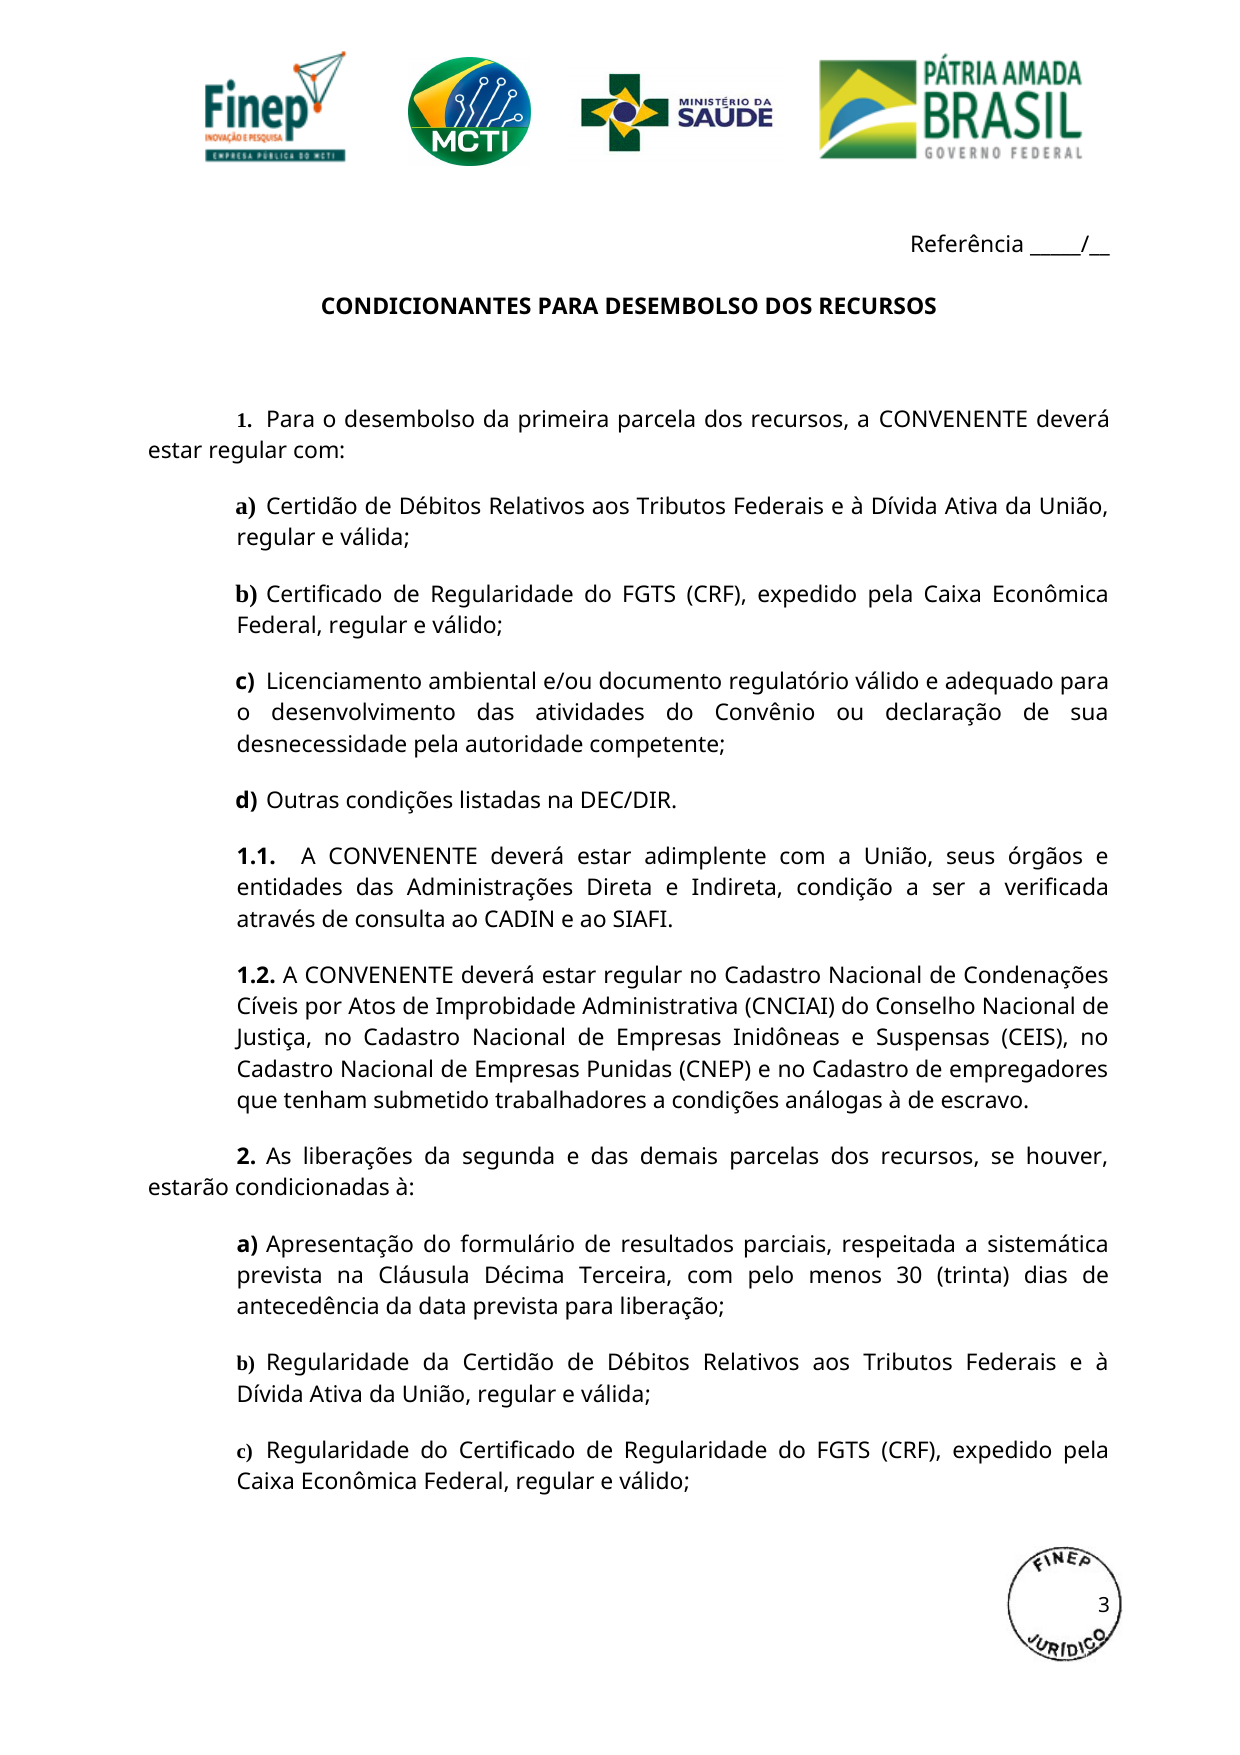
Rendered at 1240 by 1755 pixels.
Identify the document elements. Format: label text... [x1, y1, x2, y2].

list Licenciamento ambiental e/ou documento regulatório válido e adequado para o desenvolvimento das atividades do Convênio ou declaração de sua desnecessidade pela autoridade competente; [235, 665, 1110, 759]
list Certificado de Regularidade do FGTS (CRF), expedido pela Caixa Econômica Federal, regular e válido; [235, 578, 1110, 640]
list Para o desembolso da primeira parcela dos recursos, a CONVENENTE deverá estar regular com: [148, 403, 1110, 465]
text 1.2. A CONVENENTE deverá estar regular no Cadastro Nacional de Condenações Cíveis por Atos de Improbidade Administrativa (CNCIAI) do Conselho Nacional de Justiça, no Cadastro Nacional de Empresas Inidôneas e Suspensas (CEIS), no Cadastro Nacional de Empresas Punidas (CNEP) e no Cadastro de empregadores que tenham submetido trabalhadores a condições análogas à de escravo. [236, 959, 1110, 1115]
text 1.1. A CONVENENTE deverá estar adimplente com a União, seus órgãos e entidades das Administrações Direta e Indireta, condição a ser a verificada através de consulta ao CADIN e ao SIAFI. [236, 840, 1110, 934]
list Regularidade do Certificado de Regularidade do FGTS (CRF), expedido pela Caixa Econômica Federal, regular e válido; [236, 1434, 1110, 1496]
list Regularidade da Certidão de Débitos Relativos aos Tributos Federais e à Dívida Ativa da União, regular e válida; [236, 1346, 1110, 1409]
list As liberações da segunda e das demais parcelas dos recursos, se houver, estarão condicionadas à: [148, 1140, 1110, 1203]
list Outras condições listadas na DEC/DIR. [235, 784, 1110, 815]
list Apresentação do formulário de resultados parciais, respeitada a sistemática prevista na Cláusula Décima Terceira, com pelo menos 30 (trinta) dias de antecedência da data prevista para liberação; [236, 1228, 1110, 1321]
text CONDICIONANTES PARA DESEMBOLSO DOS RECURSOS [148, 290, 1110, 321]
list Certidão de Débitos Relativos aos Tributos Federais e à Dívida Ativa da União, regular e válida; [235, 490, 1110, 553]
